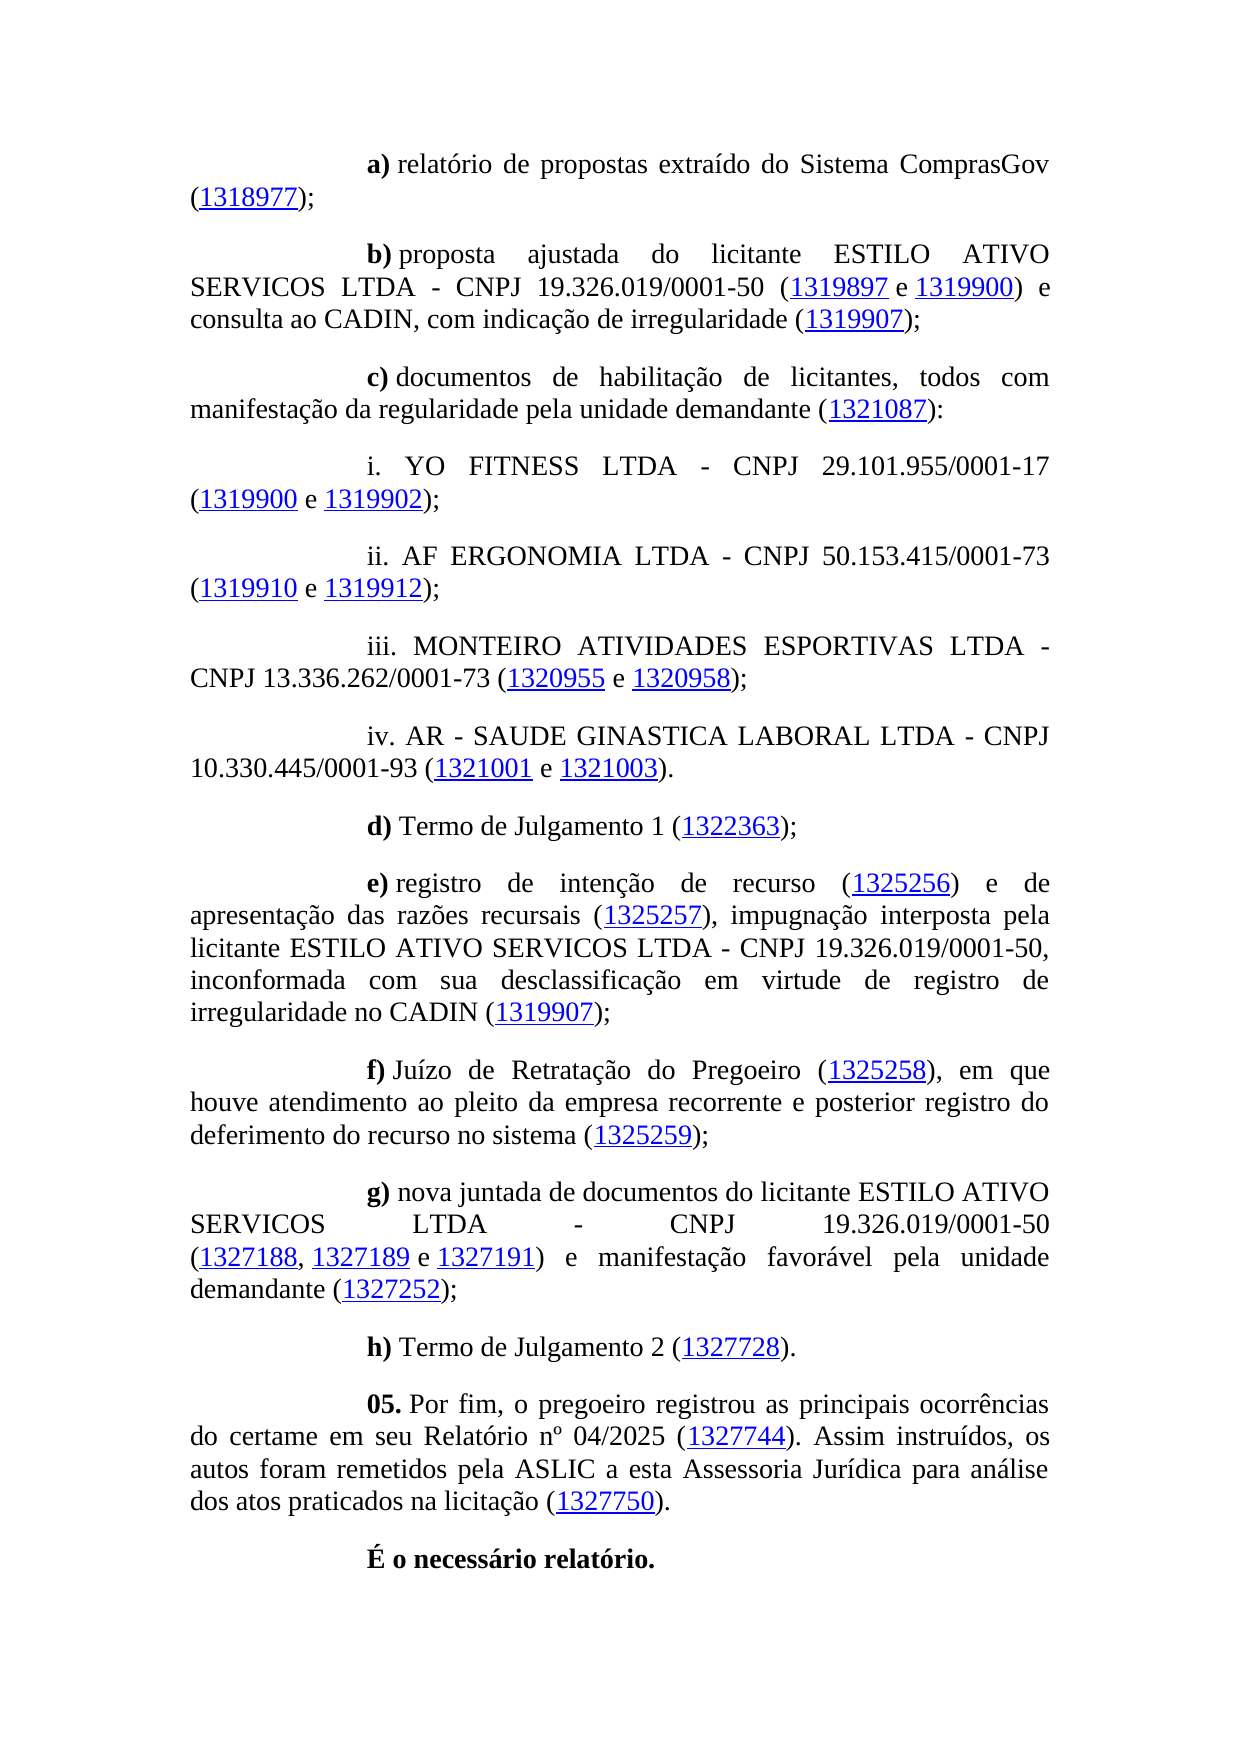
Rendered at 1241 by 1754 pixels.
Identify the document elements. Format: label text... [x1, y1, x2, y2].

text iii. MONTEIRO ATIVIDADES ESPORTIVAS LTDA - CNPJ 13.336.262/0001-73 (1320955 e 1320958); [190, 629, 1051, 694]
text g) nova juntada de documentos do licitante ESTILO ATIVO SERVICOS LTDA - CNPJ 19.326.019/0001-50 (1327188, 1327189 e 1327191) e manifestação favorável pela unidade demandante (1327252); [190, 1175, 1051, 1305]
text c) documentos de habilitação de licitantes, todos com manifestação da regularidade pela unidade demandante (1321087): [190, 359, 1051, 424]
text É o necessário relatório. [190, 1542, 1051, 1574]
text iv. AR - SAUDE GINASTICA LABORAL LTDA - CNPJ 10.330.445/0001-93 (1321001 e 1321003). [190, 719, 1051, 783]
text d) Termo de Julgamento 1 (1322363); [190, 808, 1051, 841]
text ii. AF ERGONOMIA LTDA - CNPJ 50.153.415/0001-73 (1319910 e 1319912); [190, 539, 1051, 604]
text b) proposta ajustada do licitante ESTILO ATIVO SERVICOS LTDA - CNPJ 19.326.019/0001-50 (1319897 e 1319900) e consulta ao CADIN, com indicação de irregularidade (1319907); [190, 237, 1051, 334]
text a) relatório de propostas extraído do Sistema ComprasGov (1318977); [190, 148, 1051, 212]
text f) Juízo de Retratação do Pregoeiro (1325258), em que houve atendimento ao pleito da empresa recorrente e posterior registro do deferimento do recurso no sistema (1325259); [190, 1053, 1051, 1150]
text 05. Por fim, o pregoeiro registrou as principais ocorrências do certame em seu Relatório nº 04/2025 (1327744). Assim instruídos, os autos foram remetidos pela ASLIC a esta Assessoria Jurídica para análise dos atos praticados na licitação (1327750). [190, 1387, 1051, 1517]
text i. YO FITNESS LTDA - CNPJ 29.101.955/0001-17 (1319900 e 1319902); [190, 449, 1051, 514]
text e) registro de intenção de recurso (1325256) e de apresentação das razões recursais (1325257), impugnação interposta pela licitante ESTILO ATIVO SERVICOS LTDA - CNPJ 19.326.019/0001-50, inconformada com sua desclassificação em virtude de registro de irregularidade no CADIN (1319907); [190, 866, 1051, 1028]
text h) Termo de Julgamento 2 (1327728). [190, 1330, 1051, 1362]
